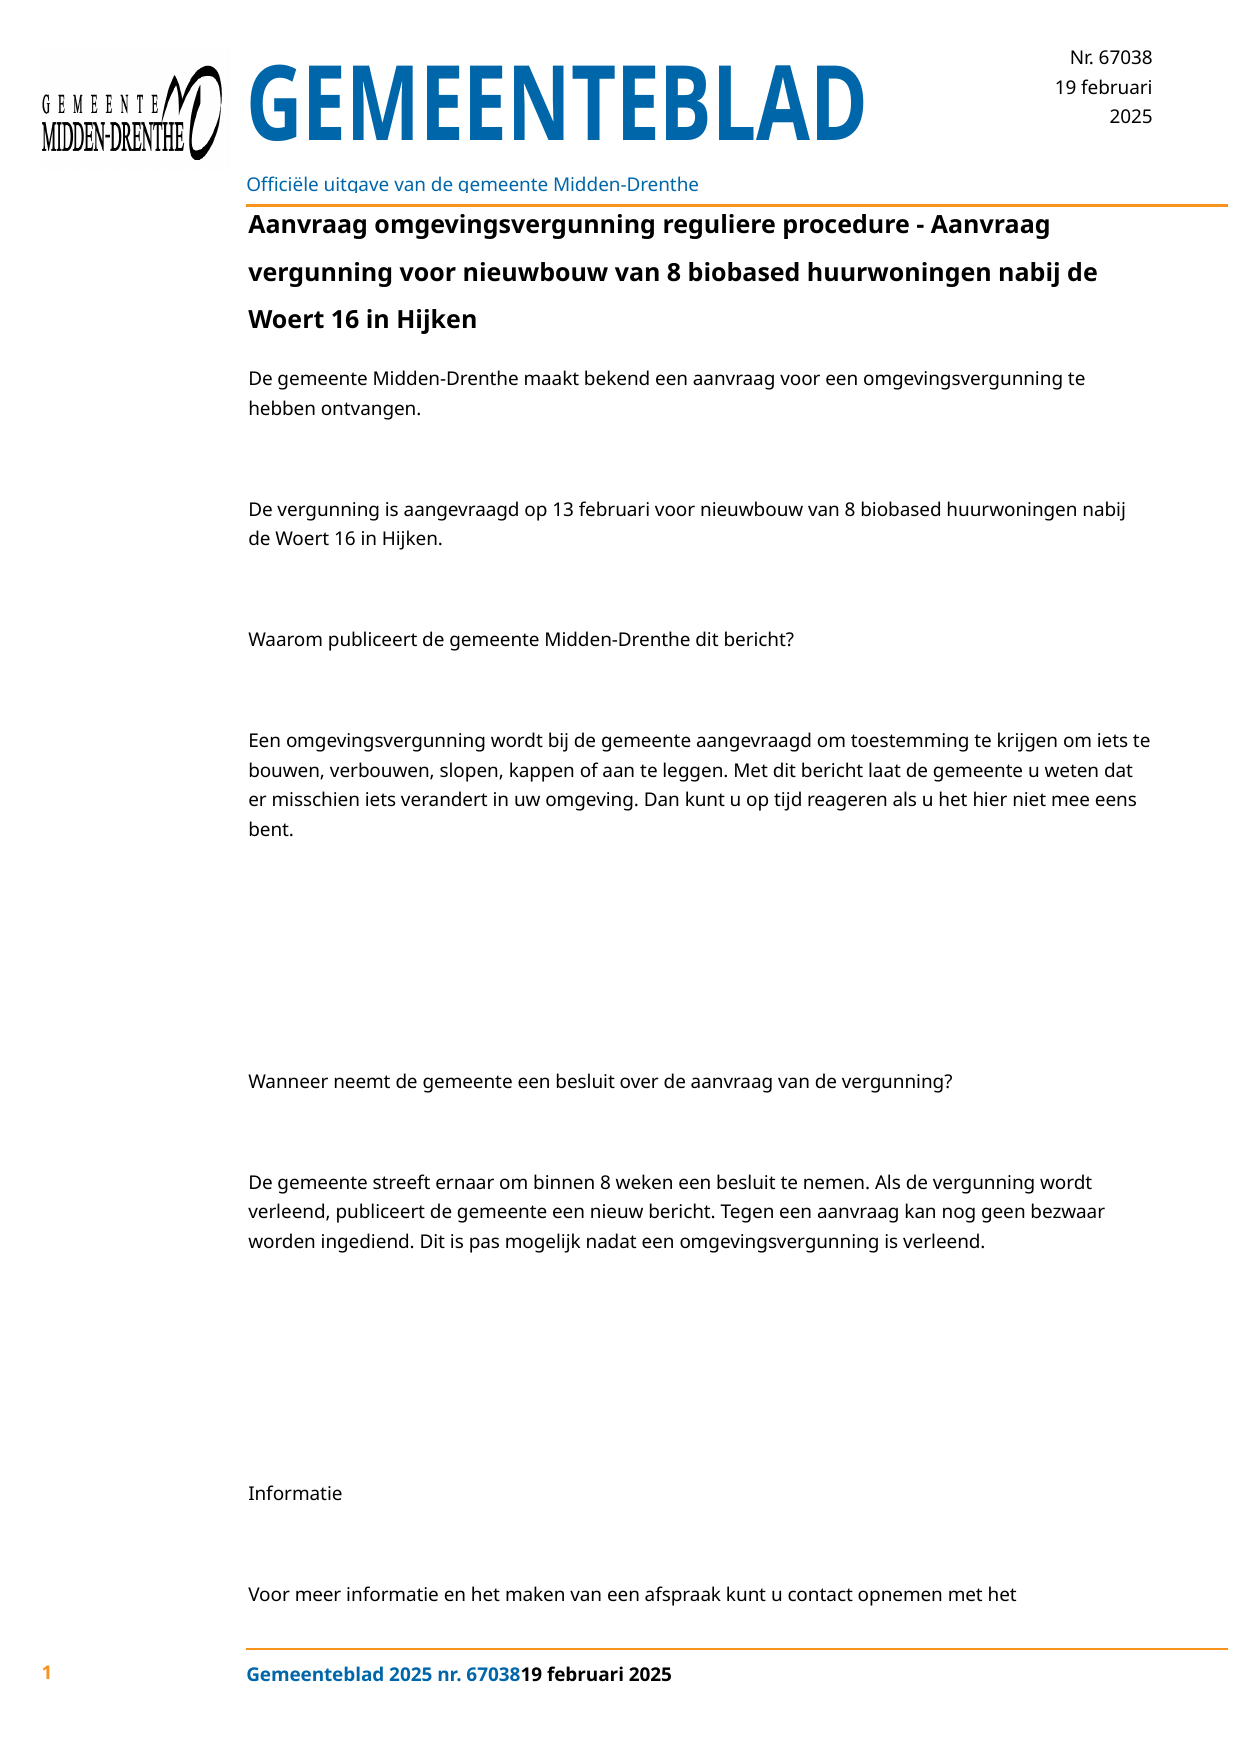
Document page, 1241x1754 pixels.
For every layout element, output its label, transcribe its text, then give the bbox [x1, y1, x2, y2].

text De vergunning is aangevraagd op 13 februari voor nieuwbouw van 8 biobased huurwoningen nabij de Woert 16 in Hijken. [248, 496, 1152, 551]
text Wanneer neemt de gemeente een besluit over de aanvraag van de vergunning? [248, 1068, 1152, 1094]
picture [41, 47, 231, 172]
text Informatie [248, 1480, 1152, 1506]
text De gemeente Midden-Drenthe maakt bekend een aanvraag voor een omgevingsvergunning te hebben ontvangen. [248, 366, 1152, 421]
text Waarom publiceert de gemeente Midden-Drenthe dit bericht? [248, 626, 1152, 652]
text Aanvraag omgevingsvergunning reguliere procedure - Aanvraag vergunning voor nieuwbouw van 8 biobased huurwoningen nabij de Woert 16 in Hijken [248, 207, 1152, 336]
text Een omgevingsvergunning wordt bij de gemeente aangevraagd om toestemming te krijgen om iets te bouwen, verbouwen, slopen, kappen of aan te leggen. Met dit bericht laat de gemeente u weten dat er misschien iets verandert in uw omgeving. Dan kunt u op tijd reageren als u het hier niet mee eens bent. [248, 727, 1152, 842]
text De gemeente streeft ernaar om binnen 8 weken een besluit te nemen. Als de vergunning wordt verleend, publiceert de gemeente een nieuw bericht. Tegen een aanvraag kan nog geen bezwaar worden ingediend. Dit is pas mogelijk nadat een omgevingsvergunning is verleend. [248, 1169, 1152, 1254]
text Voor meer informatie en het maken van een afspraak kunt u contact opnemen met het [248, 1581, 1152, 1607]
